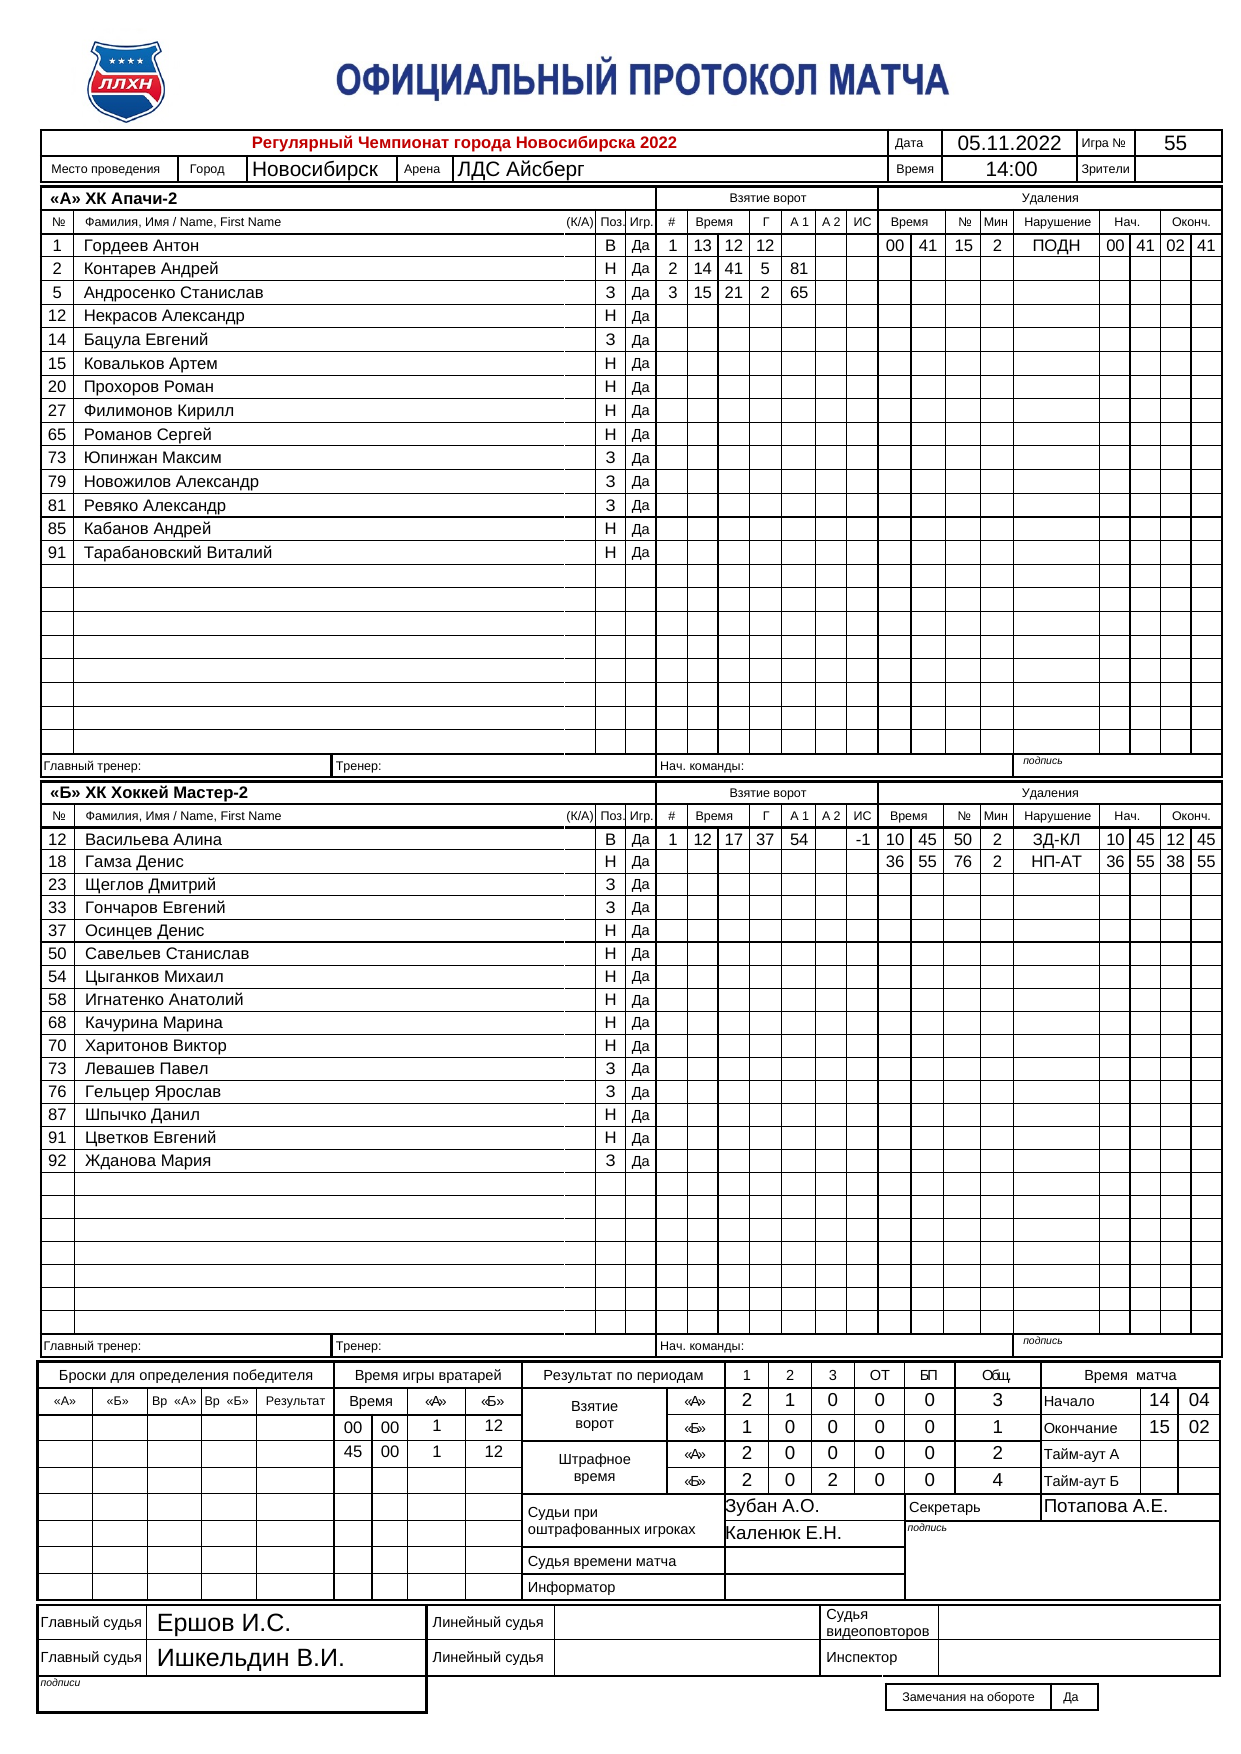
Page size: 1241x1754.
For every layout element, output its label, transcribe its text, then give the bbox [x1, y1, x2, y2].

table_cell [1131, 423, 1160, 445]
table_cell ИС [847, 805, 877, 826]
table_cell [1192, 328, 1221, 351]
table_cell 85 [42, 518, 73, 540]
table_cell [719, 305, 749, 327]
table_cell [1100, 636, 1129, 658]
table_cell Мин [981, 805, 1013, 826]
table_cell [1192, 446, 1221, 469]
table_cell [555, 1606, 819, 1639]
table_cell [750, 1012, 781, 1033]
table_cell 45 [1131, 829, 1160, 849]
table_cell [816, 989, 846, 1011]
table_cell (К/А) [565, 805, 595, 826]
table_cell [1192, 1058, 1221, 1079]
table_cell [466, 1521, 521, 1546]
table_cell [750, 896, 781, 918]
table_cell Да [626, 896, 655, 918]
table_cell [39, 1468, 92, 1493]
table_cell [626, 707, 655, 729]
table_header 2 [769, 1363, 811, 1387]
table_cell [1192, 612, 1221, 634]
table_cell [750, 1035, 781, 1057]
table_cell [912, 896, 943, 918]
table_cell [944, 896, 980, 918]
table_cell [74, 612, 564, 634]
table_cell [1014, 707, 1099, 729]
table_cell [565, 235, 595, 256]
table_cell Бацула Евгений [74, 328, 564, 351]
table_cell «Б» [668, 1468, 724, 1493]
table_cell Гамза Денис [75, 850, 564, 872]
table_cell [1014, 446, 1099, 469]
table_cell [657, 446, 687, 469]
table_cell [565, 966, 595, 987]
table_cell [565, 399, 595, 422]
table_cell 12 [719, 235, 749, 256]
table_cell [847, 305, 877, 327]
table_cell З [596, 1150, 625, 1172]
table_cell [74, 636, 564, 658]
table_cell [719, 1058, 749, 1079]
table_cell ЗД-КЛ [1014, 829, 1099, 849]
table_cell 0 [855, 1389, 904, 1413]
table_cell [1131, 328, 1160, 351]
table_cell [912, 1265, 943, 1287]
table_cell Главный судья [39, 1640, 146, 1675]
table_cell [879, 328, 910, 351]
table_cell Н [596, 352, 625, 374]
table_cell [1014, 423, 1099, 445]
table_cell [1161, 1242, 1190, 1264]
table_cell [688, 874, 717, 895]
table_cell Ершов И.С. [147, 1606, 425, 1639]
table_cell [565, 1127, 595, 1149]
table_cell [946, 730, 980, 753]
table_cell [688, 659, 717, 682]
table_cell [981, 966, 1013, 987]
table_cell [912, 1219, 943, 1241]
table_cell [847, 1288, 877, 1310]
table_cell [847, 518, 877, 540]
table_cell [750, 989, 781, 1011]
table_cell [202, 1416, 256, 1440]
table_cell Да [626, 399, 655, 422]
table_cell [981, 446, 1013, 469]
table_cell [981, 281, 1013, 303]
table_cell [816, 257, 846, 280]
table_cell [565, 1081, 595, 1103]
table_cell Нач. команды: [657, 1335, 1012, 1356]
table_cell [782, 352, 815, 374]
table_cell «А» [668, 1442, 724, 1467]
table_cell [879, 1219, 910, 1241]
picture [5, 28, 1179, 129]
table_cell [944, 1242, 980, 1264]
table_cell [719, 328, 749, 351]
table_cell [719, 1127, 749, 1149]
table_cell ЛДС Айсберг [454, 157, 887, 181]
table_cell [657, 636, 687, 658]
table_cell [946, 470, 980, 493]
table_cell [565, 1196, 595, 1218]
table_cell [1161, 612, 1190, 634]
table_cell 1 [657, 829, 687, 849]
table_cell 14 [1141, 1389, 1177, 1413]
table_cell [1014, 399, 1099, 422]
table_cell [847, 850, 877, 872]
table_cell 00 [1100, 235, 1129, 256]
table_cell [782, 1012, 815, 1033]
table_cell Судья видеоповторов [821, 1606, 938, 1639]
table_cell [1192, 896, 1221, 918]
table_cell [1131, 683, 1160, 706]
table_cell [1192, 966, 1221, 987]
table_cell [1161, 636, 1190, 658]
table_header 1 [726, 1363, 768, 1387]
table_cell [1100, 683, 1129, 706]
table_cell [912, 943, 943, 964]
table_cell [1014, 612, 1099, 634]
table_cell [879, 305, 910, 327]
table_cell [1161, 1127, 1190, 1149]
table_cell [1161, 1104, 1190, 1126]
table_cell [1161, 541, 1190, 564]
table_cell [847, 1150, 877, 1172]
table_cell 00 [335, 1416, 371, 1440]
table_cell [565, 1265, 595, 1287]
table_cell [1161, 518, 1190, 540]
table_cell 15 [42, 352, 73, 374]
table_cell [879, 612, 910, 634]
table_cell З [596, 896, 625, 918]
table_cell [912, 683, 945, 706]
table_header Время матча [1042, 1363, 1219, 1387]
table_cell [596, 565, 625, 587]
table_cell 65 [782, 281, 815, 303]
table_cell Да [626, 446, 655, 469]
table_cell [688, 376, 717, 398]
table_cell Да [626, 829, 655, 849]
table_cell [879, 470, 910, 493]
table_cell [148, 1574, 201, 1599]
table_cell [1131, 966, 1160, 987]
table_cell [981, 1127, 1013, 1149]
table_cell [782, 989, 815, 1011]
table_cell [879, 423, 910, 445]
table_cell [879, 1288, 910, 1310]
table_cell [750, 943, 781, 964]
table_cell [688, 707, 717, 729]
table_cell [1014, 874, 1099, 895]
table_cell [1100, 1127, 1129, 1149]
table_cell Гордеев Антон [74, 235, 564, 256]
table_cell [1014, 494, 1099, 516]
table_cell [688, 1104, 717, 1126]
table_cell [879, 1058, 910, 1079]
table_cell [912, 874, 943, 895]
table_cell [688, 1058, 717, 1079]
table_cell [1192, 494, 1221, 516]
table_cell [373, 1494, 407, 1520]
table_cell 0 [905, 1468, 954, 1493]
table_cell [1100, 541, 1129, 564]
table_cell [750, 683, 781, 706]
table_cell [565, 1035, 595, 1057]
table_cell [782, 1219, 815, 1241]
table_cell [1100, 446, 1129, 469]
table_cell [981, 376, 1013, 398]
table_cell [1131, 352, 1160, 374]
table_cell [1161, 1219, 1190, 1241]
table_cell [750, 1081, 781, 1103]
table_cell Да [626, 328, 655, 351]
table_cell [847, 446, 877, 469]
table_cell [750, 1219, 781, 1241]
table_header Общ. [956, 1363, 1040, 1387]
table_cell Да [626, 376, 655, 398]
table_cell [657, 376, 687, 398]
table_cell [719, 518, 749, 540]
table_cell Судья времени матча [523, 1548, 724, 1573]
table_cell [1192, 305, 1221, 327]
table_cell [596, 1219, 625, 1241]
table_cell Н [596, 518, 625, 540]
table_cell [719, 494, 749, 516]
table_cell [688, 1196, 717, 1218]
table_cell 37 [42, 920, 74, 941]
table_cell [879, 446, 910, 469]
table_cell [1014, 470, 1099, 493]
table_cell 0 [812, 1389, 854, 1413]
table_cell [1100, 1104, 1129, 1126]
table_cell [1100, 1311, 1129, 1333]
table_cell подпись [1014, 755, 1221, 776]
table_cell [1131, 281, 1160, 303]
table_cell 36 [1100, 850, 1129, 872]
table_cell [202, 1574, 256, 1599]
table_cell [1131, 1242, 1160, 1264]
table_cell [688, 565, 717, 587]
table_cell [782, 470, 815, 493]
table_cell [981, 989, 1013, 1011]
table_cell [1014, 636, 1099, 658]
table_header Удаления [879, 783, 1221, 803]
table_cell [944, 1219, 980, 1241]
table_cell [981, 1058, 1013, 1079]
table_cell [1100, 1288, 1129, 1310]
table_cell [782, 1058, 815, 1079]
table_cell [688, 1127, 717, 1149]
table_cell 00 [373, 1441, 407, 1467]
table_cell [782, 850, 815, 872]
table_cell [626, 1288, 655, 1310]
table_cell [688, 1150, 717, 1172]
table_cell [688, 730, 717, 753]
table_cell [847, 1242, 877, 1264]
table_cell [565, 636, 595, 658]
table_cell [596, 659, 625, 682]
table_cell [847, 541, 877, 564]
table_cell [657, 1104, 687, 1126]
table_cell [847, 707, 877, 729]
table_header «А» ХК Апачи-2 [42, 188, 655, 209]
table_cell [944, 1196, 980, 1218]
table_cell НП-АТ [1014, 850, 1099, 872]
table_cell [466, 1494, 521, 1520]
table_cell [782, 541, 815, 564]
table_cell [946, 257, 980, 280]
table_cell [1161, 1012, 1190, 1033]
table_cell 45 [1192, 829, 1221, 849]
table_cell [912, 376, 945, 398]
table_cell [335, 1547, 371, 1573]
table_cell [1192, 470, 1221, 493]
table_cell Инспектор [821, 1640, 938, 1675]
table_cell [719, 1311, 749, 1333]
table_cell [1014, 328, 1099, 351]
table_cell [688, 1035, 717, 1057]
table_cell [847, 1173, 877, 1195]
table_cell [657, 1058, 687, 1079]
table_cell [879, 1242, 910, 1264]
table_cell 2 [981, 829, 1013, 849]
table_cell [626, 659, 655, 682]
table_cell [1141, 1468, 1177, 1493]
table_cell [847, 1311, 877, 1333]
table_cell [750, 1288, 781, 1310]
table_cell [565, 659, 595, 682]
table_cell 12 [42, 829, 74, 849]
table_cell [981, 896, 1013, 918]
table_cell [596, 1242, 625, 1264]
table_cell Андросенко Станислав [74, 281, 564, 303]
table_cell [912, 257, 945, 280]
table_cell [688, 943, 717, 964]
table_cell [657, 328, 687, 351]
table_cell 3 [956, 1389, 1040, 1413]
table_cell [719, 636, 749, 658]
table_cell [1131, 1081, 1160, 1103]
table_cell [782, 707, 815, 729]
table_cell [688, 470, 717, 493]
table_cell [1192, 707, 1221, 729]
table_cell [946, 518, 980, 540]
table_cell [946, 328, 980, 351]
table_cell [596, 1265, 625, 1287]
table_cell [202, 1441, 256, 1467]
table_cell [1131, 636, 1160, 658]
table_cell [816, 659, 846, 682]
table_cell Да [626, 874, 655, 895]
table_cell [750, 1127, 781, 1149]
table_cell Да [626, 541, 655, 564]
table_cell [42, 1265, 74, 1287]
table_cell [847, 1012, 877, 1033]
table_cell [565, 518, 595, 540]
table_cell «Б» [93, 1389, 147, 1413]
table_cell [782, 376, 815, 398]
table_cell [944, 1150, 980, 1172]
table_cell Н [596, 305, 625, 327]
table_cell подписи [39, 1677, 425, 1711]
table_cell [565, 494, 595, 516]
table_cell [719, 659, 749, 682]
table_cell [981, 1012, 1013, 1033]
table_cell Оконч. [1161, 805, 1221, 826]
table_cell [428, 1677, 882, 1711]
table_cell [912, 565, 945, 587]
table_cell 12 [466, 1416, 521, 1440]
table_cell [657, 896, 687, 918]
table_cell [1192, 874, 1221, 895]
table_cell [879, 399, 910, 422]
table_cell Место проведения [42, 157, 177, 181]
table_cell Да [626, 989, 655, 1011]
table_cell 58 [42, 989, 74, 1011]
table_cell [750, 376, 781, 398]
table_cell [1014, 281, 1099, 303]
table_cell [782, 235, 815, 256]
table_cell [750, 874, 781, 895]
table_cell [719, 943, 749, 964]
table_cell [75, 1242, 564, 1264]
table_cell [596, 1288, 625, 1310]
table_cell [39, 1574, 92, 1599]
table_cell [626, 1242, 655, 1264]
table_cell Секретарь [906, 1495, 1040, 1520]
table_cell 45 [335, 1441, 371, 1467]
table_cell [1014, 1012, 1099, 1033]
table_cell [1131, 565, 1160, 587]
table_cell [879, 1265, 910, 1287]
table_cell [626, 588, 655, 611]
table_cell [1161, 659, 1190, 682]
table_cell [782, 1242, 815, 1264]
table_cell [879, 1173, 910, 1195]
table_cell «А» [668, 1389, 724, 1413]
table_cell 02 [1179, 1415, 1219, 1440]
table_cell [1131, 1104, 1160, 1126]
table_cell [944, 1311, 980, 1333]
table_cell [981, 612, 1013, 634]
table_cell [565, 328, 595, 351]
table_header 3 [812, 1363, 854, 1387]
table_cell [946, 588, 980, 611]
table_cell [981, 518, 1013, 540]
table_cell 3 [657, 281, 687, 303]
table_cell 12 [42, 305, 73, 327]
table_cell [912, 1127, 943, 1149]
table_cell [981, 494, 1013, 516]
table_cell [879, 920, 910, 941]
table_cell 2 [981, 235, 1013, 256]
table_cell [726, 1575, 904, 1599]
table_cell [1014, 943, 1099, 964]
table_cell [688, 966, 717, 987]
table_cell подпись [1014, 1335, 1221, 1356]
table_cell [912, 1081, 943, 1103]
table_cell [1192, 636, 1221, 658]
table_cell [944, 1058, 980, 1079]
table_cell [1131, 518, 1160, 540]
table_cell [688, 920, 717, 941]
table_cell [657, 730, 687, 753]
table_cell 68 [42, 1012, 74, 1033]
table_cell [782, 874, 815, 895]
table_cell [981, 257, 1013, 280]
table_cell [657, 1173, 687, 1195]
table_cell [981, 683, 1013, 706]
table_cell [565, 874, 595, 895]
table_cell А 1 [782, 211, 815, 233]
table_cell 50 [42, 943, 74, 964]
table_cell [816, 1173, 846, 1195]
table_cell [202, 1494, 256, 1520]
table_cell [719, 1219, 749, 1241]
table_cell Нач. [1100, 805, 1160, 826]
table_cell Линейный судья [428, 1640, 554, 1675]
table_cell [565, 1012, 595, 1033]
table_cell [1100, 399, 1129, 422]
table_cell [816, 1219, 846, 1241]
table_cell [1161, 423, 1190, 445]
table_cell [1131, 896, 1160, 918]
table_cell [75, 1288, 564, 1310]
table_cell [816, 1242, 846, 1264]
table_cell [93, 1547, 147, 1573]
table_cell [1131, 257, 1160, 280]
table_cell [816, 235, 846, 256]
table_cell [912, 423, 945, 445]
table_cell 17 [719, 829, 749, 849]
table_cell 1 [408, 1441, 465, 1467]
table_cell [1131, 989, 1160, 1011]
table_cell 5 [750, 257, 781, 280]
table_cell [1161, 707, 1190, 729]
table_cell [42, 1242, 74, 1264]
table_cell [719, 1242, 749, 1264]
table_cell [1100, 494, 1129, 516]
table_cell [750, 612, 781, 634]
table_cell [257, 1574, 333, 1599]
table_cell [981, 1150, 1013, 1172]
table_cell Да [626, 518, 655, 540]
table_cell [782, 305, 815, 327]
table_cell [565, 896, 595, 918]
table_cell [816, 1012, 846, 1033]
table_cell [1131, 446, 1160, 469]
table_cell [782, 1150, 815, 1172]
table_cell [816, 588, 846, 611]
table_cell [1131, 612, 1160, 634]
table_cell [750, 850, 781, 872]
table_cell 79 [42, 470, 73, 493]
table_cell Да [626, 281, 655, 303]
table_cell подпись [906, 1522, 1219, 1599]
table_cell [657, 1196, 687, 1218]
table_cell [847, 874, 877, 895]
table_cell -1 [847, 829, 877, 849]
table_cell [912, 707, 945, 729]
table_cell [1014, 565, 1099, 587]
table_cell [657, 1081, 687, 1103]
table_cell [847, 257, 877, 280]
table_cell [1131, 1265, 1160, 1287]
table_cell [688, 305, 717, 327]
table_cell [816, 470, 846, 493]
table_cell [565, 470, 595, 493]
table_cell [373, 1574, 407, 1599]
table_cell [565, 829, 595, 849]
table_cell [782, 943, 815, 964]
table_cell 10 [879, 829, 910, 849]
table_cell [1131, 1035, 1160, 1057]
table_cell [657, 1265, 687, 1287]
table_cell [879, 896, 910, 918]
table_cell [657, 874, 687, 895]
table_cell Кабанов Андрей [74, 518, 564, 540]
table_cell [816, 730, 846, 753]
table_cell [688, 1265, 717, 1287]
table_cell 1 [657, 235, 687, 256]
table_cell [596, 1196, 625, 1218]
table_cell [335, 1574, 371, 1599]
table_cell [816, 707, 846, 729]
table_cell Да [626, 966, 655, 987]
table_cell [657, 707, 687, 729]
table_cell Вр «Б» [202, 1389, 256, 1413]
table_cell [1161, 966, 1190, 987]
table_cell [816, 352, 846, 374]
table_cell [1161, 896, 1190, 918]
table_cell Гельцер Ярослав [75, 1081, 564, 1103]
table_cell [1014, 588, 1099, 611]
table_cell [750, 659, 781, 682]
table_cell Да [626, 1127, 655, 1149]
table_cell [408, 1574, 465, 1599]
table_cell [816, 518, 846, 540]
table_cell 41 [1131, 235, 1160, 256]
table_cell [1100, 257, 1129, 280]
table_cell [847, 636, 877, 658]
table_cell [1014, 920, 1099, 941]
table_cell [981, 1035, 1013, 1057]
table_cell [719, 1104, 749, 1126]
table_cell [657, 565, 687, 587]
table_cell Юпинжан Максим [74, 446, 564, 469]
table_cell [912, 612, 945, 634]
table_cell [816, 1081, 846, 1103]
table_cell [847, 896, 877, 918]
table_cell Город [179, 157, 246, 181]
table_cell Да [626, 423, 655, 445]
table_cell [946, 707, 980, 729]
table_cell 1 [408, 1416, 465, 1440]
table_cell [879, 1150, 910, 1172]
table_cell [946, 636, 980, 658]
table_cell [944, 1035, 980, 1057]
table_cell [1014, 1081, 1099, 1103]
table_cell [1161, 1288, 1190, 1310]
table_cell [719, 966, 749, 987]
table_cell 55 [1192, 850, 1221, 872]
table_cell [1131, 659, 1160, 682]
table_cell [719, 1288, 749, 1310]
table_cell [335, 1468, 371, 1493]
table_cell [816, 1311, 846, 1333]
table_cell [816, 920, 846, 941]
table_cell [726, 1548, 904, 1573]
table_cell Главный тренер: [42, 755, 330, 776]
table_cell (К/А) [565, 211, 595, 233]
table_cell «А» [39, 1389, 92, 1413]
table_cell [912, 470, 945, 493]
table_cell [1100, 1012, 1129, 1033]
table_cell З [596, 470, 625, 493]
table_cell [1131, 1058, 1160, 1079]
table_cell Новосибирск [248, 157, 396, 181]
table_cell Нарушение [1014, 805, 1099, 826]
table_cell 2 [956, 1442, 1040, 1467]
table_cell [847, 1196, 877, 1218]
table_cell [879, 518, 910, 540]
table_cell 76 [944, 850, 980, 872]
table_cell [847, 565, 877, 587]
table_cell [879, 659, 910, 682]
table_cell [688, 636, 717, 658]
table_cell [782, 588, 815, 611]
table_cell Тайм-аут Б [1042, 1468, 1140, 1493]
table_cell [879, 1012, 910, 1033]
table_cell [148, 1494, 201, 1520]
table_cell 0 [769, 1442, 811, 1467]
table_cell [847, 376, 877, 398]
table_cell [981, 730, 1013, 753]
table_cell [565, 707, 595, 729]
table_cell Ковальков Артем [74, 352, 564, 374]
table_cell [912, 541, 945, 564]
table_cell [688, 850, 717, 872]
table_cell [1131, 1219, 1160, 1241]
table_cell [782, 1035, 815, 1057]
table_cell [719, 376, 749, 398]
table_cell Да [626, 257, 655, 280]
table_cell [912, 494, 945, 516]
table_cell № [42, 211, 73, 233]
table_cell Харитонов Виктор [75, 1035, 564, 1057]
table_cell [981, 1173, 1013, 1195]
table_cell [1014, 1196, 1099, 1218]
table_cell [688, 1242, 717, 1264]
table_cell [939, 1606, 1219, 1639]
table_cell [782, 1104, 815, 1126]
table_cell [1161, 257, 1190, 280]
table_cell [750, 588, 781, 611]
table_cell [1014, 1242, 1099, 1264]
table_cell [657, 352, 687, 374]
table_cell [946, 352, 980, 374]
table_cell Да [626, 470, 655, 493]
table_cell [657, 1242, 687, 1264]
table_cell [1192, 1035, 1221, 1057]
table_cell [750, 966, 781, 987]
table_cell [565, 920, 595, 941]
table_cell [148, 1416, 201, 1440]
table_cell [847, 399, 877, 422]
table_cell Мин [981, 211, 1013, 233]
table_cell [373, 1468, 407, 1493]
table_cell [74, 730, 564, 753]
table_cell [39, 1494, 92, 1520]
table_cell [42, 1219, 74, 1241]
table_cell [946, 399, 980, 422]
table_cell 0 [905, 1415, 954, 1440]
table_cell [1131, 1173, 1160, 1195]
table_cell [74, 565, 564, 587]
table_cell 50 [944, 829, 980, 849]
table_cell [596, 588, 625, 611]
table_cell [1192, 1288, 1221, 1310]
table_cell [912, 305, 945, 327]
table_cell [981, 1219, 1013, 1241]
table_cell [1014, 1219, 1099, 1241]
table_cell А 1 [782, 805, 815, 826]
table_cell [1192, 1104, 1221, 1126]
table_cell [750, 423, 781, 445]
table_cell [565, 588, 595, 611]
table_cell [657, 494, 687, 516]
table_cell [1192, 989, 1221, 1011]
table_cell [1179, 1468, 1219, 1493]
table_cell [912, 446, 945, 469]
table_cell [816, 1288, 846, 1310]
table_cell [1131, 1012, 1160, 1033]
table_cell [1161, 730, 1190, 753]
table_cell Вр «А» [148, 1389, 201, 1413]
table_cell [42, 683, 73, 706]
table_cell 76 [42, 1081, 74, 1103]
table_header БП [905, 1363, 954, 1387]
table_cell [847, 235, 877, 256]
table_cell [42, 1311, 74, 1333]
table_cell [750, 1196, 781, 1218]
table_cell 65 [42, 423, 73, 445]
table_cell [657, 399, 687, 422]
table_cell [879, 636, 910, 658]
table_cell Савельев Станислав [75, 943, 564, 964]
table_cell Н [596, 966, 625, 987]
table_cell Результат [257, 1389, 333, 1413]
table_cell 13 [688, 235, 717, 256]
table_cell Н [596, 1127, 625, 1149]
table_cell [1131, 1196, 1160, 1218]
table_cell [912, 1242, 943, 1264]
table_cell Да [626, 494, 655, 516]
table_cell [750, 541, 781, 564]
table_cell [981, 1242, 1013, 1264]
table_cell [719, 1035, 749, 1057]
table_cell [944, 920, 980, 941]
table_cell [202, 1521, 256, 1546]
table_cell [42, 1288, 74, 1310]
table_cell 2 [981, 850, 1013, 872]
table_cell [408, 1547, 465, 1573]
table_cell Да [626, 1150, 655, 1172]
table_cell Да [626, 352, 655, 374]
table_cell [466, 1468, 521, 1493]
table_cell [75, 1173, 564, 1195]
table_cell [42, 659, 73, 682]
table_cell [946, 683, 980, 706]
table_cell 87 [42, 1104, 74, 1126]
table_cell Да [626, 1035, 655, 1057]
table_header Взятие ворот [657, 188, 877, 209]
table_cell [688, 518, 717, 540]
table_cell [1192, 588, 1221, 611]
table_cell # [657, 211, 687, 233]
table_cell [74, 683, 564, 706]
table_cell Н [596, 1035, 625, 1057]
table_cell [1014, 1104, 1099, 1126]
table_cell 12 [1161, 829, 1190, 849]
table_cell [847, 920, 877, 941]
table_cell Ишкельдин В.И. [147, 1640, 425, 1675]
table_cell [782, 399, 815, 422]
table_cell 81 [782, 257, 815, 280]
table_cell [944, 1265, 980, 1287]
table_cell [657, 989, 687, 1011]
table_cell [657, 1127, 687, 1149]
table_cell [688, 328, 717, 351]
table_cell [373, 1521, 407, 1546]
table_cell 41 [1192, 235, 1221, 256]
table_cell [596, 683, 625, 706]
table_cell [719, 896, 749, 918]
table_cell [944, 1012, 980, 1033]
table_cell [1192, 1219, 1221, 1241]
table_cell Н [596, 541, 625, 564]
table_cell [816, 446, 846, 469]
table_cell 73 [42, 1058, 74, 1079]
table_header Регулярный Чемпионат города Новосибирска 2022 [42, 131, 887, 155]
table_cell [1100, 470, 1129, 493]
table_cell [816, 683, 846, 706]
table_cell [565, 565, 595, 587]
table_cell [782, 328, 815, 351]
table_cell Зрители [1078, 157, 1134, 181]
table_cell [565, 1150, 595, 1172]
table_cell Время [335, 1389, 407, 1413]
table_cell [688, 989, 717, 1011]
table_cell [1192, 1173, 1221, 1195]
table_cell [565, 989, 595, 1011]
table_cell [1100, 920, 1129, 941]
table_cell [981, 707, 1013, 729]
table_cell [1161, 943, 1190, 964]
table_cell [42, 1173, 74, 1195]
table_cell [1100, 1196, 1129, 1218]
table_cell Н [596, 1104, 625, 1126]
table_cell Поз. [596, 211, 625, 233]
table_cell «Б» [668, 1415, 724, 1440]
table_cell [912, 1012, 943, 1033]
table_cell [912, 588, 945, 611]
table_cell [1192, 541, 1221, 564]
table_cell [816, 1104, 846, 1126]
table_cell [816, 896, 846, 918]
table_header «Б» ХК Хоккей Мастер-2 [42, 783, 655, 803]
table_cell [847, 612, 877, 634]
table_cell [847, 730, 877, 753]
table_cell З [596, 446, 625, 469]
table_cell 20 [42, 376, 73, 398]
table_cell [75, 1311, 564, 1333]
table_cell «Б » [466, 1389, 521, 1413]
table_cell [912, 518, 945, 540]
table_cell З [596, 494, 625, 516]
table_cell Фамилия, Имя / Name, First Name [74, 211, 565, 233]
table_cell Осинцев Денис [75, 920, 564, 941]
table_cell [1192, 1196, 1221, 1218]
table_cell [981, 305, 1013, 327]
table_cell [257, 1468, 333, 1493]
table_cell [782, 920, 815, 941]
table_cell 02 [1161, 235, 1190, 256]
table_cell [1161, 446, 1190, 469]
table_cell [1192, 376, 1221, 398]
table_cell [981, 423, 1013, 445]
table_cell [1192, 943, 1221, 964]
table_cell [1161, 565, 1190, 587]
table_cell 14 [688, 257, 717, 280]
table_cell З [596, 874, 625, 895]
table_cell [719, 541, 749, 564]
table_cell Да [626, 920, 655, 941]
table_cell Н [596, 257, 625, 280]
table_cell [816, 1058, 846, 1079]
table_cell [688, 399, 717, 422]
table_cell [944, 943, 980, 964]
table_cell [816, 494, 846, 516]
table_cell [466, 1547, 521, 1573]
table_cell [847, 1081, 877, 1103]
table_cell [1100, 1219, 1129, 1241]
table_cell [148, 1441, 201, 1467]
table_cell [657, 943, 687, 964]
table_cell [39, 1521, 92, 1546]
table_cell [1131, 874, 1160, 895]
table_cell 0 [855, 1415, 904, 1440]
table_cell [1192, 683, 1221, 706]
table_cell [981, 1265, 1013, 1287]
table_cell [688, 446, 717, 469]
table_cell [750, 1242, 781, 1264]
table_cell [719, 989, 749, 1011]
table_cell 81 [42, 494, 73, 516]
table_cell 0 [905, 1442, 954, 1467]
table_cell [782, 518, 815, 540]
table_cell [944, 1288, 980, 1310]
table_cell [565, 1058, 595, 1079]
table_cell [1131, 588, 1160, 611]
table_cell [816, 565, 846, 587]
table_cell [565, 281, 595, 303]
table_cell [42, 1196, 74, 1218]
table_cell [816, 1196, 846, 1218]
table_cell [1192, 518, 1221, 540]
table_cell З [596, 1058, 625, 1079]
table_cell [1131, 707, 1160, 729]
table_cell [847, 1058, 877, 1079]
table_cell [75, 1196, 564, 1218]
table_header Дата [889, 131, 941, 155]
table_cell [981, 352, 1013, 374]
table_cell [626, 1265, 655, 1287]
table_cell [879, 281, 910, 303]
table_cell [657, 541, 687, 564]
table_cell [1014, 541, 1099, 564]
table_cell [946, 659, 980, 682]
table_cell Н [596, 920, 625, 941]
table_cell [565, 1173, 595, 1195]
table_cell [1014, 518, 1099, 540]
table_cell [1014, 352, 1099, 374]
table_cell [912, 281, 945, 303]
table_cell 0 [812, 1442, 854, 1467]
table_cell 2 [42, 257, 73, 280]
table_cell Главный судья [39, 1606, 146, 1639]
table_cell [565, 1219, 595, 1241]
table_cell [1161, 1311, 1190, 1333]
table_cell [688, 1173, 717, 1195]
table_cell [847, 1219, 877, 1241]
table_cell 45 [912, 829, 943, 849]
table_cell [944, 1127, 980, 1149]
table_cell Тренер: [333, 1335, 655, 1356]
table_cell [1014, 683, 1099, 706]
table_cell [1192, 399, 1221, 422]
table_cell [408, 1468, 465, 1493]
table_cell [257, 1521, 333, 1546]
table_cell Н [596, 989, 625, 1011]
table_cell [626, 683, 655, 706]
table_cell З [596, 328, 625, 351]
table_cell [981, 659, 1013, 682]
table_cell [944, 1104, 980, 1126]
table_cell [1192, 281, 1221, 303]
table_cell [782, 612, 815, 634]
table_cell [148, 1521, 201, 1546]
table_cell [565, 612, 595, 634]
table_cell [912, 636, 945, 658]
table_cell [74, 659, 564, 682]
table_header Взятие ворот [657, 783, 877, 803]
table_cell [1100, 1081, 1129, 1103]
table_cell [688, 1311, 717, 1333]
table_cell Поз. [596, 805, 625, 826]
table_cell [946, 376, 980, 398]
table_cell 2 [726, 1389, 768, 1413]
table_cell [1014, 1311, 1099, 1333]
table_cell 91 [42, 1127, 74, 1149]
table_cell [1161, 920, 1190, 941]
table_cell [879, 257, 910, 280]
table_cell [981, 541, 1013, 564]
table_cell [596, 707, 625, 729]
table_cell Арена [398, 157, 452, 181]
table_cell [847, 989, 877, 1011]
table_cell 18 [42, 850, 74, 872]
table_cell [565, 1104, 595, 1126]
table_cell [1014, 1288, 1099, 1310]
table_cell [879, 1035, 910, 1057]
table_cell [39, 1416, 92, 1440]
table_cell [879, 376, 910, 398]
table_cell [912, 1196, 943, 1218]
table_cell [981, 328, 1013, 351]
table_cell Цветков Евгений [75, 1127, 564, 1149]
table_cell [944, 966, 980, 987]
table_cell ИС [847, 211, 877, 233]
table_cell [912, 352, 945, 374]
table_cell Время [879, 211, 945, 233]
table_cell [981, 1288, 1013, 1310]
table_cell [719, 920, 749, 941]
table_cell [42, 636, 73, 658]
table_cell [657, 683, 687, 706]
table_cell [719, 352, 749, 374]
table_cell Васильева Алина [75, 829, 564, 849]
table_cell [750, 494, 781, 516]
table_cell [1100, 612, 1129, 634]
table_cell [1179, 1441, 1219, 1467]
table_cell [657, 423, 687, 445]
table_cell [719, 683, 749, 706]
table_cell [688, 352, 717, 374]
table_cell [1100, 1035, 1129, 1057]
table_cell [946, 281, 980, 303]
table_cell [657, 1012, 687, 1033]
table_cell [782, 683, 815, 706]
table_cell 23 [42, 874, 74, 895]
table_cell [750, 399, 781, 422]
table_cell [782, 966, 815, 987]
table_cell [93, 1521, 147, 1546]
table_cell [75, 1265, 564, 1287]
table_cell Штрафное время [523, 1442, 666, 1493]
table_cell Контарев Андрей [74, 257, 564, 280]
table_cell [1161, 399, 1190, 422]
table_cell 15 [1141, 1415, 1177, 1440]
table_cell 00 [879, 235, 910, 256]
table_cell 92 [42, 1150, 74, 1172]
table_cell [1161, 494, 1190, 516]
table_cell [1131, 1311, 1160, 1333]
table_cell 27 [42, 399, 73, 422]
table_cell [688, 896, 717, 918]
table_cell [782, 565, 815, 587]
table_cell [1192, 920, 1221, 941]
table_cell 41 [719, 257, 749, 280]
table_cell [719, 1081, 749, 1103]
table_cell 15 [688, 281, 717, 303]
table_cell [750, 1311, 781, 1333]
table_cell [847, 683, 877, 706]
table_cell Да [626, 850, 655, 872]
table_cell [657, 1150, 687, 1172]
table_cell [847, 281, 877, 303]
table_cell [816, 1035, 846, 1057]
table_cell [565, 850, 595, 872]
table_cell [750, 730, 781, 753]
table_cell [750, 636, 781, 658]
table_cell [879, 541, 910, 564]
table_cell [816, 874, 846, 895]
table_cell «А» [408, 1389, 465, 1413]
table_cell [782, 1081, 815, 1103]
table_cell Начало [1042, 1389, 1140, 1413]
table_cell [981, 874, 1013, 895]
table_cell [782, 423, 815, 445]
table_cell [626, 1219, 655, 1241]
table_cell [912, 1058, 943, 1079]
table_header Игра № [1078, 131, 1134, 155]
table_cell Время [889, 157, 941, 181]
table_cell [879, 565, 910, 587]
table_cell [816, 423, 846, 445]
table_cell [1131, 305, 1160, 327]
table_cell [750, 328, 781, 351]
table_cell [1161, 1173, 1190, 1195]
table_cell [565, 943, 595, 964]
table_cell [879, 943, 910, 964]
table_cell [782, 1311, 815, 1333]
table_cell [847, 470, 877, 493]
table_cell [1161, 328, 1190, 351]
table_cell [782, 494, 815, 516]
table_cell А 2 [816, 211, 846, 233]
table_cell 55 [1131, 850, 1160, 872]
table_cell [1131, 470, 1160, 493]
table_cell [1014, 966, 1099, 987]
table_cell [816, 850, 846, 872]
table_cell [657, 659, 687, 682]
table_cell [1161, 376, 1190, 398]
table_cell [719, 850, 749, 872]
table_cell [1192, 1150, 1221, 1172]
table_cell 2 [726, 1442, 768, 1467]
table_cell Время [688, 805, 749, 826]
table_cell [1100, 874, 1129, 895]
table_cell [1100, 966, 1129, 987]
table_cell [596, 636, 625, 658]
table_cell [816, 1265, 846, 1287]
table_cell [1141, 1441, 1177, 1467]
table_cell [750, 352, 781, 374]
table_cell [719, 730, 749, 753]
table_cell 0 [812, 1415, 854, 1440]
table_cell Г [750, 805, 781, 826]
table_cell [719, 874, 749, 895]
table_cell [1131, 920, 1160, 941]
table_cell Игнатенко Анатолий [75, 989, 564, 1011]
table_cell [1100, 281, 1129, 303]
table_cell В [596, 829, 625, 849]
table_cell [1131, 943, 1160, 964]
table_cell [981, 1104, 1013, 1126]
table_cell [946, 541, 980, 564]
table_cell [93, 1441, 147, 1467]
table_cell [657, 305, 687, 327]
table_header 05.11.2022 [943, 131, 1076, 155]
table_cell [944, 1173, 980, 1195]
table_cell 2 [812, 1468, 854, 1493]
table_cell [1100, 1058, 1129, 1079]
table_cell [1014, 1150, 1099, 1172]
table_cell Н [596, 1012, 625, 1033]
table_cell [750, 1173, 781, 1195]
table_cell [719, 1012, 749, 1033]
table_cell [981, 565, 1013, 587]
table_cell Линейный судья [428, 1606, 554, 1639]
table_cell Тарабановский Виталий [74, 541, 564, 564]
table_cell [42, 565, 73, 587]
table_cell [816, 376, 846, 398]
table_cell [719, 1265, 749, 1287]
table_cell 91 [42, 541, 73, 564]
table_cell [1161, 683, 1190, 706]
table_cell [466, 1574, 521, 1599]
table_cell Филимонов Кирилл [74, 399, 564, 422]
table_cell [816, 328, 846, 351]
table_cell [1100, 896, 1129, 918]
table_header Да [1052, 1685, 1097, 1709]
table_cell [1192, 1265, 1221, 1287]
table_cell [657, 1219, 687, 1241]
table_cell [657, 920, 687, 941]
table_cell [657, 470, 687, 493]
table_cell [1014, 305, 1099, 327]
table_cell [816, 281, 846, 303]
table_cell [1100, 730, 1129, 753]
table_cell [1131, 1127, 1160, 1149]
table_cell [879, 1196, 910, 1218]
table_cell [626, 636, 655, 658]
table_cell [257, 1441, 333, 1467]
table_cell [93, 1416, 147, 1440]
table_cell [816, 399, 846, 422]
table_cell [782, 636, 815, 658]
table_cell Время [688, 211, 749, 233]
table_cell Да [626, 943, 655, 964]
table_cell 12 [688, 829, 717, 849]
table_cell [1161, 281, 1190, 303]
table_cell [1136, 157, 1221, 181]
table_cell [1100, 659, 1129, 682]
table_cell [596, 612, 625, 634]
table_cell [944, 874, 980, 895]
table_cell [1014, 257, 1099, 280]
table_cell [408, 1521, 465, 1546]
table_cell № [944, 805, 980, 826]
table_cell [74, 588, 564, 611]
table_cell [42, 707, 73, 729]
table_cell [816, 943, 846, 964]
table_cell [912, 989, 943, 1011]
table_cell 12 [750, 235, 781, 256]
table_cell [1100, 305, 1129, 327]
table_cell 1 [726, 1415, 768, 1440]
table_cell 54 [42, 966, 74, 987]
table_cell [657, 850, 687, 872]
table_cell [1161, 305, 1190, 327]
table_cell [1014, 376, 1099, 398]
table_cell [1100, 989, 1129, 1011]
table_cell 0 [855, 1442, 904, 1467]
table_cell [1161, 874, 1190, 895]
table_cell Романов Сергей [74, 423, 564, 445]
table_cell [981, 943, 1013, 964]
table_cell [782, 659, 815, 682]
table_cell [782, 1196, 815, 1218]
table_cell [719, 446, 749, 469]
table_cell Качурина Марина [75, 1012, 564, 1033]
table_cell [688, 494, 717, 516]
table_cell Нарушение [1014, 211, 1099, 233]
table_cell # [657, 805, 687, 826]
table_cell [912, 1104, 943, 1126]
table_cell [750, 446, 781, 469]
table_cell 1 [956, 1415, 1040, 1440]
table_cell [565, 446, 595, 469]
table_cell [750, 565, 781, 587]
table_cell [879, 730, 910, 753]
table_cell [719, 612, 749, 634]
table_cell [879, 352, 910, 374]
table_cell [946, 565, 980, 587]
table_cell [1192, 659, 1221, 682]
table_cell [555, 1640, 819, 1675]
table_cell [719, 588, 749, 611]
table_cell 21 [719, 281, 749, 303]
table_cell [981, 1081, 1013, 1103]
table_cell [912, 966, 943, 987]
table_cell З [596, 281, 625, 303]
table_cell [1100, 328, 1129, 351]
table_cell [565, 257, 595, 280]
table_cell 14:00 [943, 157, 1076, 181]
table_cell [750, 470, 781, 493]
table_cell [1099, 1682, 1220, 1711]
table_cell Игр. [626, 805, 655, 826]
table_cell [912, 730, 945, 753]
table_cell [981, 588, 1013, 611]
table_cell [1100, 1242, 1129, 1264]
table_cell [1014, 730, 1099, 753]
table_cell [750, 518, 781, 540]
table_cell [1100, 352, 1129, 374]
table_cell 37 [750, 829, 781, 849]
table_cell [879, 683, 910, 706]
table_cell [408, 1494, 465, 1520]
table_cell [750, 707, 781, 729]
table_cell [596, 1173, 625, 1195]
table_cell Г [750, 211, 781, 233]
table_cell [1014, 1058, 1099, 1079]
table_cell 00 [373, 1416, 407, 1440]
table_cell [1100, 423, 1129, 445]
table_header 55 [1136, 131, 1221, 155]
table_cell [750, 305, 781, 327]
table_cell [657, 1035, 687, 1057]
table_cell Зубан А.О. [726, 1495, 904, 1520]
table_cell [1014, 659, 1099, 682]
table_cell 15 [946, 235, 980, 256]
table_cell [1014, 989, 1099, 1011]
table_cell [626, 1311, 655, 1333]
table_cell [1192, 730, 1221, 753]
table_cell 5 [42, 281, 73, 303]
table_cell Жданова Мария [75, 1150, 564, 1172]
table_cell [946, 423, 980, 445]
table_cell Шпычко Данил [75, 1104, 564, 1126]
table_cell [912, 399, 945, 422]
table_cell [1192, 1127, 1221, 1149]
table_cell [688, 612, 717, 634]
table_cell [626, 730, 655, 753]
table_cell [1131, 730, 1160, 753]
table_cell [75, 1219, 564, 1241]
table_cell № [946, 211, 980, 233]
table_cell [1131, 399, 1160, 422]
table_cell 33 [42, 896, 74, 918]
table_cell [148, 1547, 201, 1573]
table_cell 0 [769, 1468, 811, 1493]
table_cell [1100, 518, 1129, 540]
table_cell [816, 612, 846, 634]
table_cell [944, 1081, 980, 1103]
table_cell Потапова А.Е. [1042, 1495, 1219, 1520]
table_cell [816, 829, 846, 849]
table_cell Гончаров Евгений [75, 896, 564, 918]
table_cell [1100, 943, 1129, 964]
table_cell [719, 1173, 749, 1195]
table_cell [782, 1173, 815, 1195]
table_cell [981, 1311, 1013, 1333]
table_cell [719, 707, 749, 729]
table_cell [39, 1441, 92, 1467]
table_cell [782, 1265, 815, 1287]
table_cell [719, 423, 749, 445]
table_cell [750, 1104, 781, 1126]
table_cell [981, 920, 1013, 941]
table_cell [981, 636, 1013, 658]
table_cell 14 [42, 328, 73, 351]
table_cell № [42, 805, 74, 826]
table_cell [1161, 1196, 1190, 1218]
table_cell 0 [769, 1415, 811, 1440]
table_cell [565, 352, 595, 374]
table_cell [93, 1468, 147, 1493]
table_cell [1131, 1150, 1160, 1172]
table_cell [912, 1288, 943, 1310]
table_cell Оконч. [1161, 211, 1221, 233]
table_cell Н [596, 850, 625, 872]
table_cell [816, 305, 846, 327]
table_cell [946, 612, 980, 634]
table_cell [626, 612, 655, 634]
table_cell Каленюк Е.Н. [726, 1521, 904, 1546]
table_cell [688, 1288, 717, 1310]
table_cell Время [879, 805, 943, 826]
table_cell [1014, 1265, 1099, 1287]
table_cell [912, 1173, 943, 1195]
table_cell [335, 1494, 371, 1520]
table_cell Н [596, 376, 625, 398]
table_cell Прохоров Роман [74, 376, 564, 398]
table_cell 0 [855, 1468, 904, 1493]
table_cell [1100, 1150, 1129, 1172]
table_cell [847, 1265, 877, 1287]
table_cell [912, 1035, 943, 1057]
table_cell [879, 1127, 910, 1149]
table_cell [626, 1173, 655, 1195]
table_cell [1014, 1127, 1099, 1149]
table_cell [657, 518, 687, 540]
table_cell [879, 1311, 910, 1333]
table_header Замечания на обороте [887, 1685, 1050, 1709]
table_header Результат по периодам [523, 1363, 724, 1387]
table_cell [1192, 257, 1221, 280]
table_cell [1161, 352, 1190, 374]
table_cell Да [626, 1081, 655, 1103]
table_cell 55 [912, 850, 943, 872]
table_cell [1131, 541, 1160, 564]
table_cell Да [626, 235, 655, 256]
table_cell [565, 1288, 595, 1310]
table_cell 41 [912, 235, 945, 256]
table_cell [1192, 423, 1221, 445]
table_cell [565, 683, 595, 706]
table_cell [657, 588, 687, 611]
table_cell [1192, 1012, 1221, 1033]
table_cell 0 [905, 1389, 954, 1413]
table_cell [879, 707, 910, 729]
table_cell [1100, 376, 1129, 398]
table_cell [816, 1127, 846, 1149]
table_cell [750, 1150, 781, 1172]
table_header Время игры вратарей [335, 1363, 521, 1387]
table_cell Левашев Павел [75, 1058, 564, 1079]
table_cell [335, 1521, 371, 1546]
table_cell [688, 423, 717, 445]
table_cell [1192, 1242, 1221, 1264]
table_cell 1 [42, 235, 73, 256]
table_cell [782, 1127, 815, 1149]
table_cell Нач. команды: [657, 755, 1012, 776]
table_cell [847, 423, 877, 445]
table_cell [596, 730, 625, 753]
table_cell [373, 1547, 407, 1573]
table_cell [879, 588, 910, 611]
table_cell [847, 588, 877, 611]
table_cell [1131, 494, 1160, 516]
table_cell Тайм-аут А [1042, 1441, 1140, 1467]
table_cell [816, 636, 846, 658]
table_cell [1192, 1081, 1221, 1103]
table_cell А 2 [816, 805, 846, 826]
table_cell 70 [42, 1035, 74, 1057]
table_cell [257, 1416, 333, 1440]
table_cell [565, 541, 595, 564]
table_cell [847, 1104, 877, 1126]
table_cell 36 [879, 850, 910, 872]
table_cell Да [626, 1104, 655, 1126]
table_cell Да [626, 1058, 655, 1079]
table_cell [1161, 989, 1190, 1011]
table_cell [1192, 565, 1221, 587]
table_cell [1014, 896, 1099, 918]
table_cell [912, 920, 943, 941]
table_cell [879, 1081, 910, 1103]
table_cell [657, 1311, 687, 1333]
table_cell [816, 1150, 846, 1172]
table_cell 54 [782, 829, 815, 849]
table_cell [688, 1081, 717, 1103]
table_cell [1192, 1311, 1221, 1333]
table_cell [847, 328, 877, 351]
table_cell [626, 565, 655, 587]
table_cell Цыганков Михаил [75, 966, 564, 987]
table_cell [202, 1468, 256, 1493]
table_cell [596, 1311, 625, 1333]
table_cell [688, 1012, 717, 1033]
table_cell [847, 943, 877, 964]
table_cell [847, 1035, 877, 1057]
table_cell 12 [466, 1441, 521, 1467]
table_cell Н [596, 943, 625, 964]
table_cell [257, 1494, 333, 1520]
table_cell [1100, 565, 1129, 587]
table_cell [39, 1547, 92, 1573]
table_cell [626, 1196, 655, 1218]
table_cell [1192, 352, 1221, 374]
table_cell [565, 376, 595, 398]
table_cell [782, 446, 815, 469]
table_cell [1161, 1265, 1190, 1287]
table_cell 2 [726, 1468, 768, 1493]
table_cell ПОДН [1014, 235, 1099, 256]
table_cell Новожилов Александр [74, 470, 564, 493]
table_cell [750, 1265, 781, 1287]
table_cell [1100, 1265, 1129, 1287]
table_cell [74, 707, 564, 729]
table_cell [1161, 1035, 1190, 1057]
table_cell Взятие ворот [523, 1389, 666, 1440]
table_cell [912, 328, 945, 351]
table_cell [883, 1677, 1220, 1681]
table_header Броски для определения победителя [39, 1363, 333, 1387]
table_cell Окончание [1042, 1415, 1140, 1440]
table_cell Главный тренер: [42, 1335, 330, 1356]
table_cell Судьи при оштрафованных игроках [523, 1495, 724, 1546]
table_cell [1100, 707, 1129, 729]
table_cell [912, 1311, 943, 1333]
table_cell [1100, 1173, 1129, 1195]
table_cell [1131, 1288, 1160, 1310]
table_cell [847, 494, 877, 516]
table_cell [879, 966, 910, 987]
table_cell [719, 399, 749, 422]
table_cell [719, 470, 749, 493]
table_cell 04 [1179, 1389, 1219, 1413]
table_cell Информатор [523, 1575, 724, 1599]
table_cell 2 [750, 281, 781, 303]
table_cell [565, 1311, 595, 1333]
table_cell [93, 1494, 147, 1520]
table_cell [657, 966, 687, 987]
table_cell [688, 683, 717, 706]
table_cell [946, 446, 980, 469]
table_cell [1161, 588, 1190, 611]
table_cell 10 [1100, 829, 1129, 849]
table_cell [1014, 1173, 1099, 1195]
table_cell [93, 1574, 147, 1599]
table_cell [782, 896, 815, 918]
table_cell [719, 1150, 749, 1172]
table_cell [750, 1058, 781, 1079]
table_cell [42, 730, 73, 753]
table_cell [565, 730, 595, 753]
table_cell [1161, 1058, 1190, 1079]
table_cell [565, 305, 595, 327]
table_cell Игр. [626, 211, 655, 233]
table_header Удаления [879, 188, 1221, 209]
table_cell [879, 1104, 910, 1126]
table_cell 4 [956, 1468, 1040, 1493]
table_cell 38 [1161, 850, 1190, 872]
table_cell [782, 1288, 815, 1310]
table_cell [719, 1196, 749, 1218]
table_cell [946, 494, 980, 516]
table_cell З [596, 1081, 625, 1103]
table_cell [42, 588, 73, 611]
table_cell [148, 1468, 201, 1493]
table_cell [688, 541, 717, 564]
table_cell [879, 494, 910, 516]
table_cell [688, 588, 717, 611]
table_header ОТ [855, 1363, 904, 1387]
table_cell 2 [657, 257, 687, 280]
table_cell [257, 1547, 333, 1573]
table_cell [946, 305, 980, 327]
table_cell [750, 920, 781, 941]
table_cell [565, 423, 595, 445]
table_cell Нач. [1100, 211, 1160, 233]
table_cell [847, 352, 877, 374]
table_cell [1161, 1081, 1190, 1103]
table_cell [1161, 470, 1190, 493]
table_cell Щеглов Дмитрий [75, 874, 564, 895]
table_cell В [596, 235, 625, 256]
table_cell [847, 1127, 877, 1149]
table_cell 73 [42, 446, 73, 469]
table_cell Да [626, 1012, 655, 1033]
table_cell [847, 659, 877, 682]
table_cell [816, 541, 846, 564]
table_cell [657, 612, 687, 634]
table_cell [981, 399, 1013, 422]
table_cell [816, 966, 846, 987]
table_cell Фамилия, Имя / Name, First Name [75, 805, 565, 826]
table_cell Некрасов Александр [74, 305, 564, 327]
table_cell [912, 1150, 943, 1172]
table_cell [1100, 588, 1129, 611]
table_cell [202, 1547, 256, 1573]
table_cell [657, 1288, 687, 1310]
table_cell [42, 612, 73, 634]
table_cell [1131, 376, 1160, 398]
table_cell [1161, 1150, 1190, 1172]
table_cell [981, 1196, 1013, 1218]
table_cell [912, 659, 945, 682]
table_cell [879, 874, 910, 895]
table_cell Ревяко Александр [74, 494, 564, 516]
table_cell Н [596, 423, 625, 445]
table_cell [1014, 1035, 1099, 1057]
table_cell [939, 1640, 1219, 1675]
table_cell [782, 730, 815, 753]
table_cell Тренер: [333, 755, 655, 776]
table_cell Н [596, 399, 625, 422]
table_cell [719, 565, 749, 587]
table_cell [944, 989, 980, 1011]
table_cell [879, 989, 910, 1011]
table_cell [847, 966, 877, 987]
table_cell 1 [769, 1389, 811, 1413]
table_cell [565, 1242, 595, 1264]
table_cell [688, 1219, 717, 1241]
table_cell [981, 470, 1013, 493]
table_cell Да [626, 305, 655, 327]
